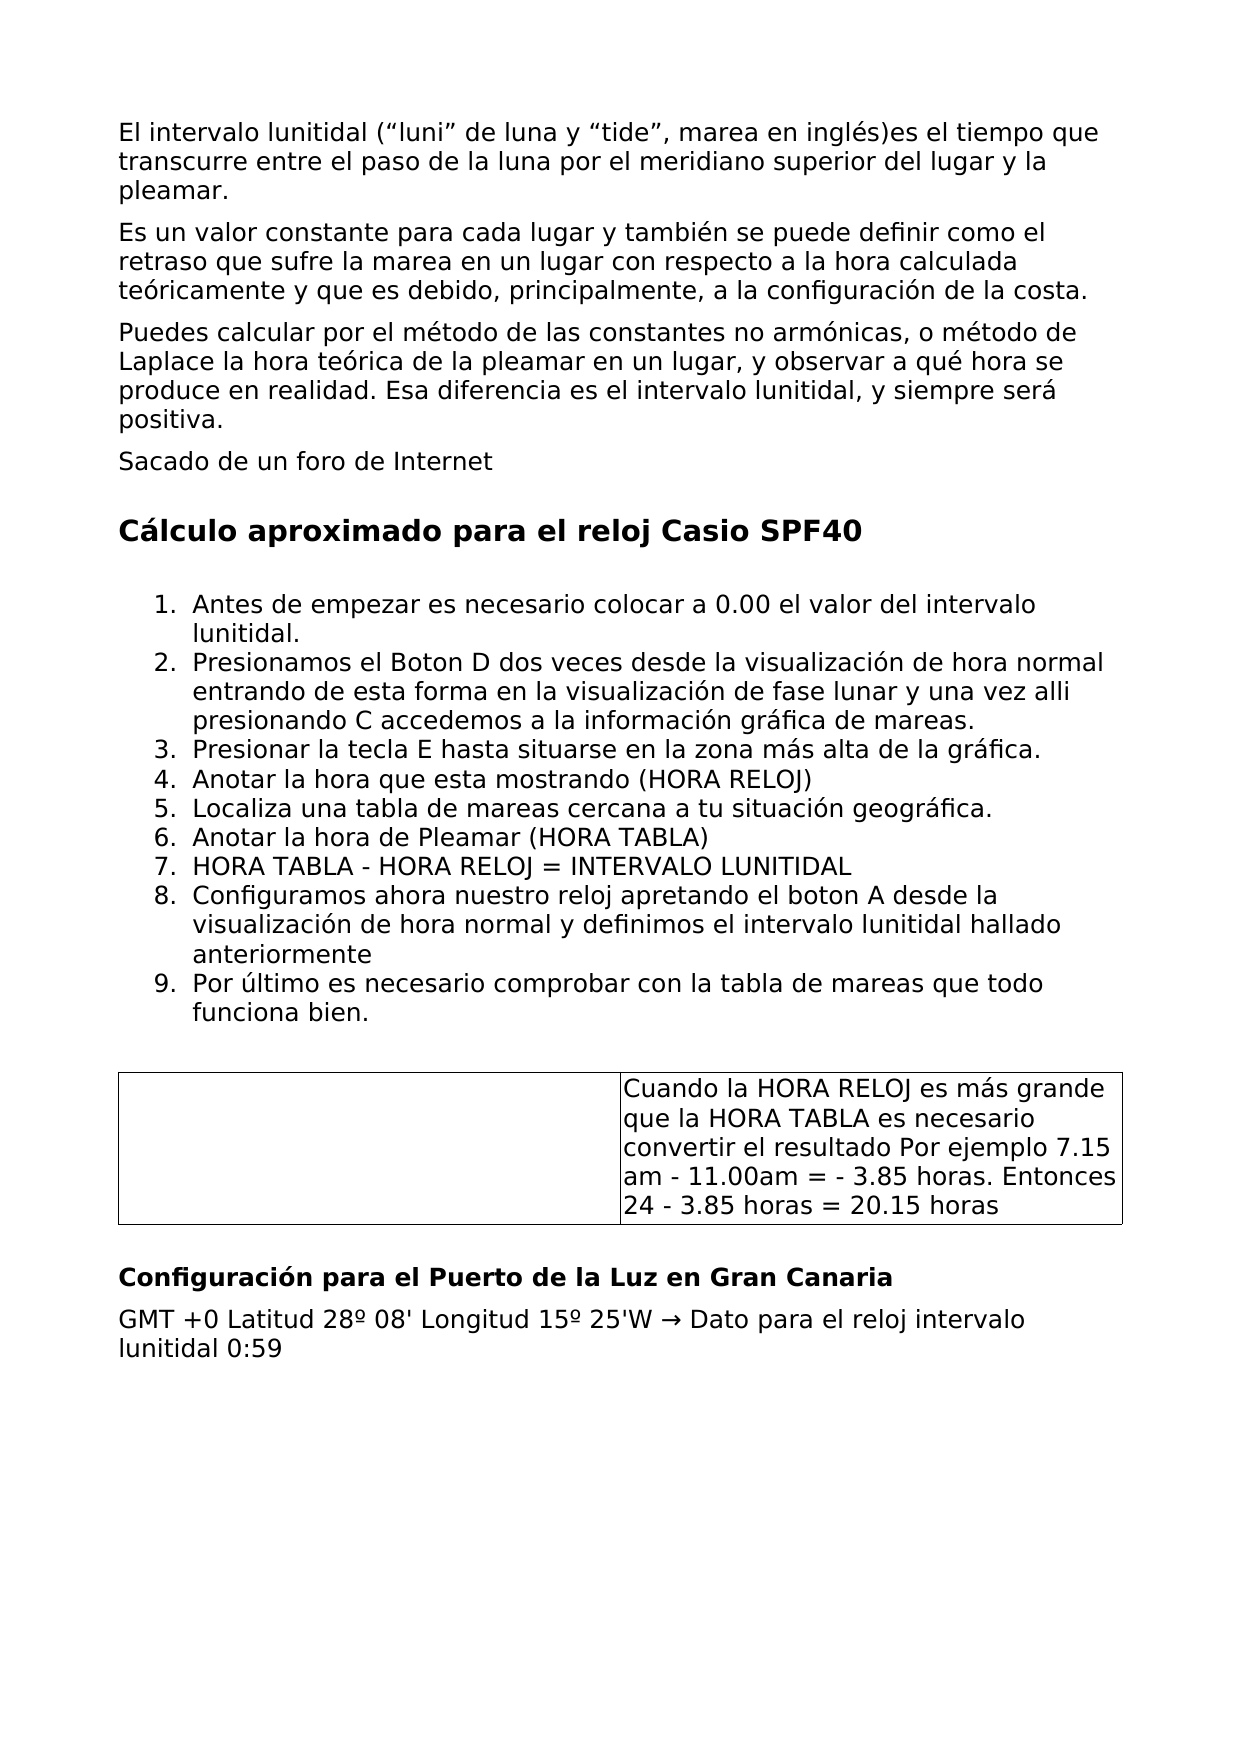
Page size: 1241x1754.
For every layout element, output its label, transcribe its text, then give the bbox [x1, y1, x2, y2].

subtitle Cálculo aproximado para el reloj Casio SPF40 [118, 514, 1122, 548]
text El intervalo lunitidal (“luni” de luna y “tide”, marea en inglés)es el tiempo que transcurre entre el paso de la luna por el meridiano superior del lugar y la pleamar. [118, 118, 1122, 206]
list Presionar la tecla E hasta situarse en la zona más alta de la gráfica. [177, 736, 1122, 765]
text Sacado de un foro de Internet [118, 447, 1122, 476]
text GMT +0 Latitud 28º 08' Longitud 15º 25'W → Dato para el reloj intervalo lunitidal 0:59 [118, 1305, 1122, 1363]
list Configuramos ahora nuestro reloj apretando el boton A desde la visualización de hora normal y definimos el intervalo lunitidal hallado anteriormente [177, 882, 1122, 969]
list Antes de empezar es necesario colocar a 0.00 el valor del intervalo lunitidal. [177, 590, 1122, 648]
list Anotar la hora de Pleamar (HORA TABLA) [177, 823, 1122, 852]
subtitle Configuración para el Puerto de la Luz en Gran Canaria [118, 1263, 1122, 1292]
list Anotar la hora que esta mostrando (HORA RELOJ) [177, 765, 1122, 794]
table_header [119, 1073, 620, 1223]
text Puedes calcular por el método de las constantes no armónicas, o método de Laplace la hora teórica de la pleamar en un lugar, y observar a qué hora se produce en realidad. Esa diferencia es el intervalo lunitidal, y siempre será positiva. [118, 318, 1122, 435]
list HORA TABLA - HORA RELOJ = INTERVALO LUNITIDAL [177, 852, 1122, 882]
text Es un valor constante para cada lugar y también se puede definir como el retraso que sufre la marea en un lugar con respecto a la hora calculada teóricamente y que es debido, principalmente, a la configuración de la costa. [118, 218, 1122, 306]
list Localiza una tabla de mareas cercana a tu situación geográfica. [177, 794, 1122, 823]
list Presionamos el Boton D dos veces desde la visualización de hora normal entrando de esta forma en la visualización de fase lunar y una vez alli presionando C accedemos a la información gráfica de mareas. [177, 648, 1122, 736]
list Por último es necesario comprobar con la tabla de mareas que todo funciona bien. [177, 969, 1122, 1027]
table_header Cuando la HORA RELOJ es más grande que la HORA TABLA es necesario convertir el resultado Por ejemplo 7.15 am - 11.00am = - 3.85 horas. Entonces 24 - 3.85 horas = 20.15 horas [621, 1073, 1122, 1223]
